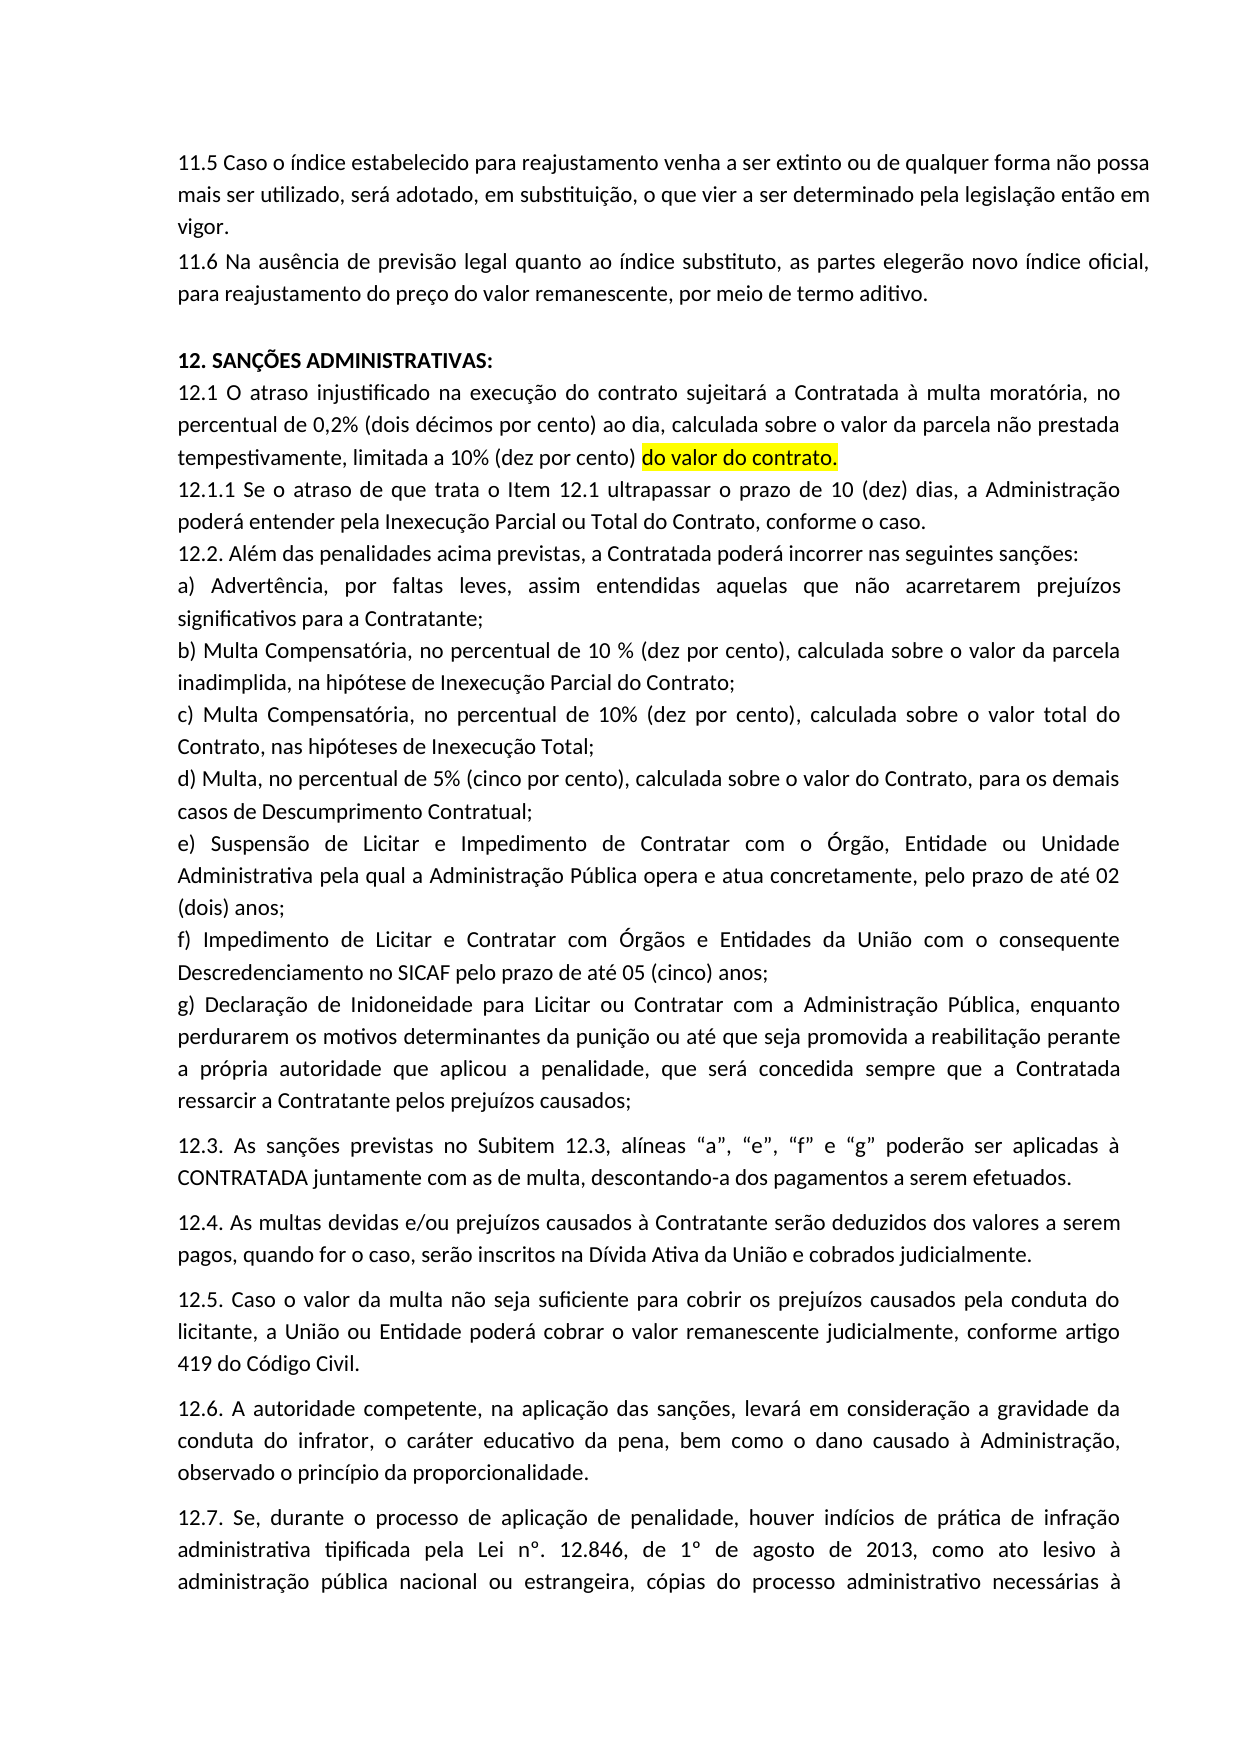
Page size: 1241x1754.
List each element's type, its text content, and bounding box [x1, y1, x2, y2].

text g) Declaração de Inidoneidade para Licitar ou Contratar com a Administração Pública, enquanto perdurarem os motivos determinantes da punição ou até que seja promovida a reabilitação perante a própria autoridade que aplicou a penalidade, que será concedida sempre que a Contratada ressarcir a Contratante pelos prejuízos causados; [177, 990, 1122, 1114]
text 12.1.1 Se o atraso de que trata o Item 12.1 ultrapassar o prazo de 10 (dez) dias, a Administração poderá entender pela Inexecução Parcial ou Total do Contrato, conforme o caso. [177, 475, 1122, 535]
text 12.1 O atraso injustificado na execução do contrato sujeitará a Contratada à multa moratória, no percentual de 0,2% (dois décimos por cento) ao dia, calculada sobre o valor da parcela não prestada tempestivamente, limitada a 10% (dez por cento) do valor do contrato. [177, 378, 1122, 471]
text d) Multa, no percentual de 5% (cinco por cento), calculada sobre o valor do Contrato, para os demais casos de Descumprimento Contratual; [177, 764, 1122, 825]
text 11.6 Na ausência de previsão legal quanto ao índice substituto, as partes elegerão novo índice oficial, para reajustamento do preço do valor remanescente, por meio de termo aditivo. [177, 247, 1152, 307]
text a) Advertência, por faltas leves, assim entendidas aquelas que não acarretarem prejuízos significativos para a Contratante; [177, 571, 1122, 632]
text 12.7. Se, durante o processo de aplicação de penalidade, houver indícios de prática de infração administrativa tipificada pela Lei nº. 12.846, de 1º de agosto de 2013, como ato lesivo à administração pública nacional ou estrangeira, cópias do processo administrativo necessárias à [177, 1503, 1122, 1595]
text 11.5 Caso o índice estabelecido para reajustamento venha a ser extinto ou de qualquer forma não possa mais ser utilizado, será adotado, em substituição, o que vier a ser determinado pela legislação então em vigor. [177, 148, 1152, 240]
text 12. SANÇÕES ADMINISTRATIVAS: [177, 346, 1122, 374]
text 12.6. A autoridade competente, na aplicação das sanções, levará em consideração a gravidade da conduta do infrator, o caráter educativo da pena, bem como o dano causado à Administração, observado o princípio da proporcionalidade. [177, 1394, 1122, 1486]
text 12.3. As sanções previstas no Subitem 12.3, alíneas “a”, “e”, “f” e “g” poderão ser aplicadas à CONTRATADA juntamente com as de multa, descontando-a dos pagamentos a serem efetuados. [177, 1131, 1122, 1191]
text e) Suspensão de Licitar e Impedimento de Contratar com o Órgão, Entidade ou Unidade Administrativa pela qual a Administração Pública opera e atua concretamente, pelo prazo de até 02 (dois) anos; [177, 829, 1122, 921]
text 12.4. As multas devidas e/ou prejuízos causados à Contratante serão deduzidos dos valores a serem pagos, quando for o caso, serão inscritos na Dívida Ativa da União e cobrados judicialmente. [177, 1208, 1122, 1268]
text 12.2. Além das penalidades acima previstas, a Contratada poderá incorrer nas seguintes sanções: [177, 539, 1122, 567]
text b) Multa Compensatória, no percentual de 10 % (dez por cento), calculada sobre o valor da parcela inadimplida, na hipótese de Inexecução Parcial do Contrato; [177, 636, 1122, 696]
text 12.5. Caso o valor da multa não seja suficiente para cobrir os prejuízos causados pela conduta do licitante, a União ou Entidade poderá cobrar o valor remanescente judicialmente, conforme artigo 419 do Código Civil. [177, 1285, 1122, 1377]
text c) Multa Compensatória, no percentual de 10% (dez por cento), calculada sobre o valor total do Contrato, nas hipóteses de Inexecução Total; [177, 700, 1122, 760]
text f) Impedimento de Licitar e Contratar com Órgãos e Entidades da União com o consequente Descredenciamento no SICAF pelo prazo de até 05 (cinco) anos; [177, 926, 1122, 986]
